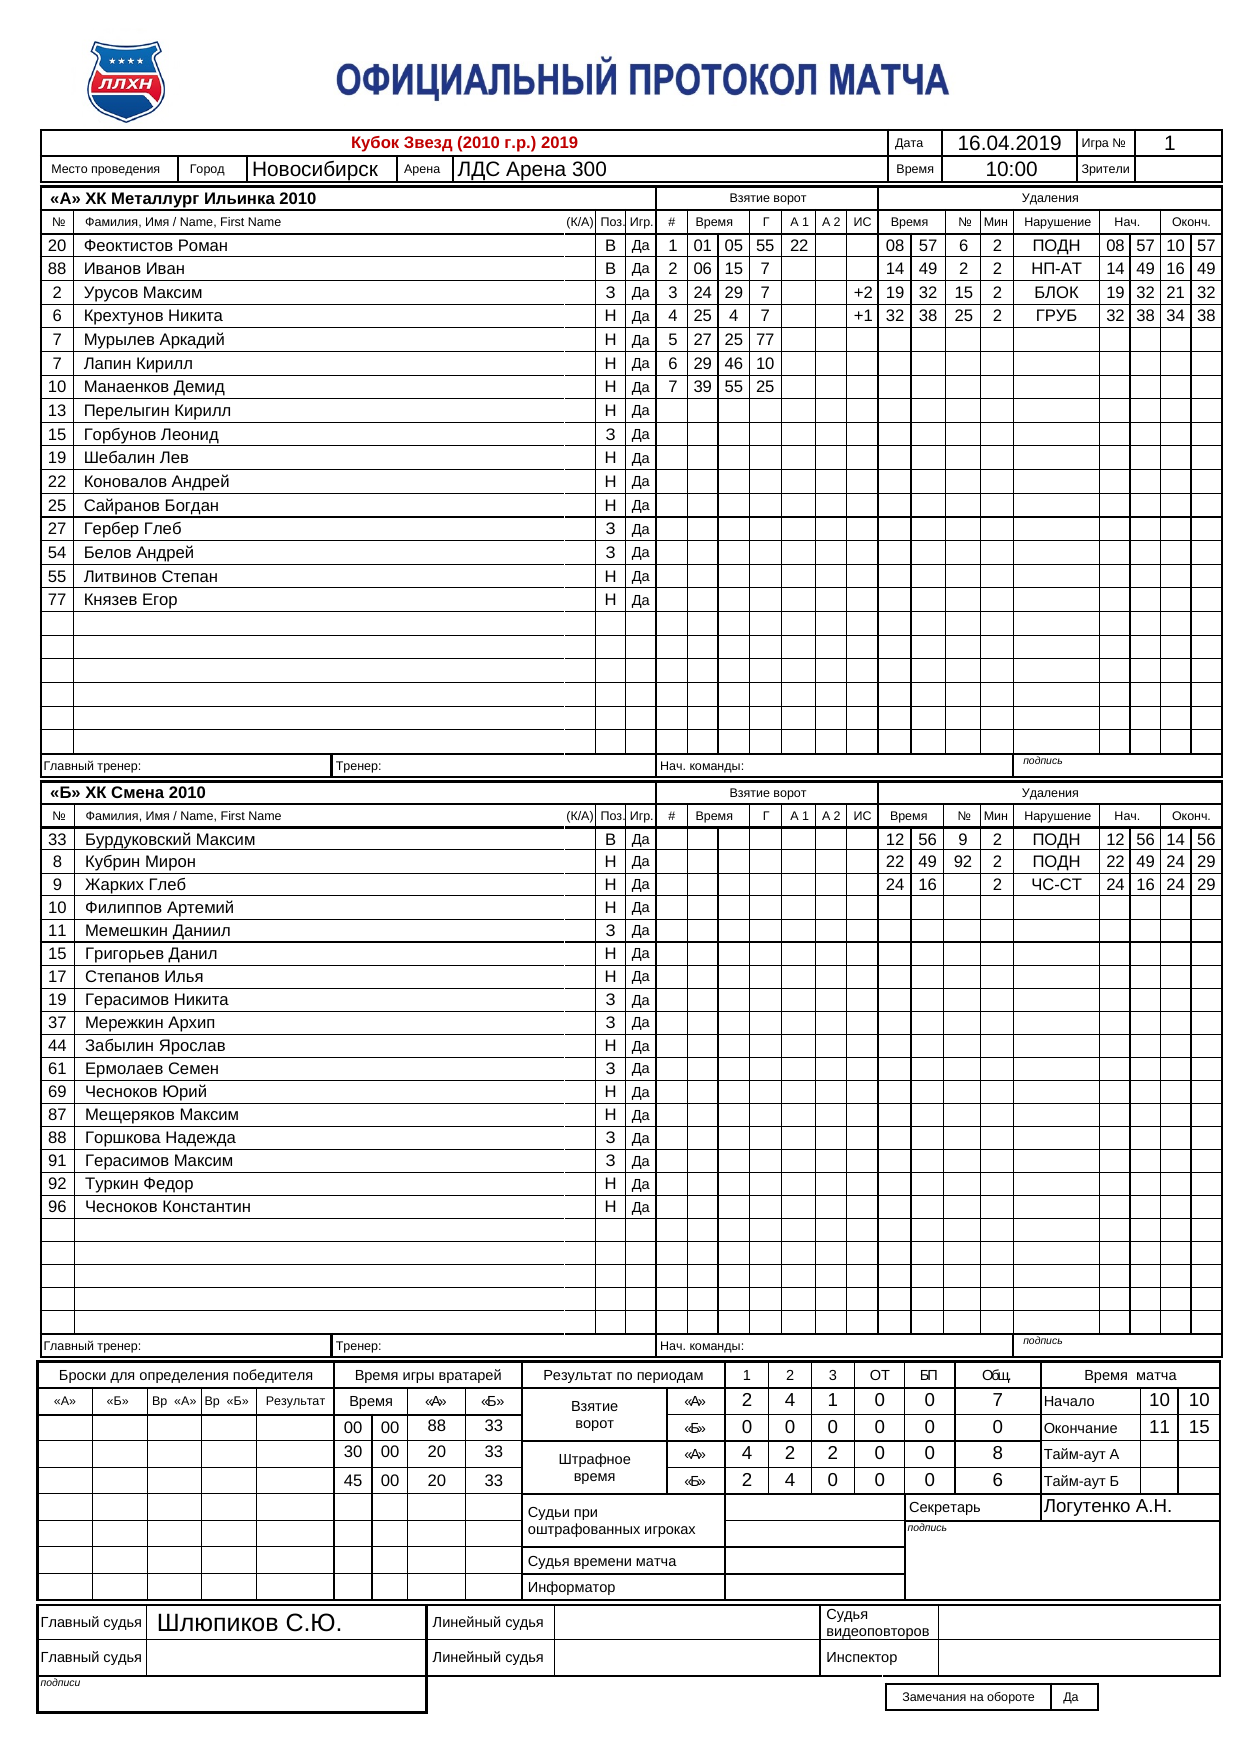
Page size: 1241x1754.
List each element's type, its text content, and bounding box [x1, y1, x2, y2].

table_cell [847, 1058, 877, 1079]
table_cell [816, 1219, 846, 1241]
table_cell [565, 235, 595, 256]
table_cell [1161, 966, 1190, 987]
table_cell [657, 1219, 687, 1241]
table_cell 15 [42, 423, 73, 445]
table_cell [1131, 565, 1160, 587]
table_cell 38 [1131, 305, 1160, 327]
table_cell Главный тренер: [42, 1335, 330, 1356]
table_cell [657, 1150, 687, 1172]
table_cell [816, 470, 846, 493]
table_cell [1131, 518, 1160, 540]
table_cell [565, 281, 595, 303]
table_cell [42, 636, 73, 658]
table_cell [147, 1640, 425, 1675]
table_cell [565, 1311, 595, 1333]
table_cell 25 [42, 494, 73, 516]
table_cell Судья времени матча [523, 1548, 724, 1573]
table_cell [596, 612, 625, 634]
table_cell [688, 399, 717, 422]
table_cell [1014, 541, 1099, 564]
table_cell [1192, 446, 1221, 469]
table_cell Да [626, 1058, 655, 1079]
table_cell [1192, 588, 1221, 611]
table_cell [1179, 1468, 1219, 1493]
table_cell [1014, 1127, 1099, 1149]
table_cell [1014, 920, 1099, 941]
table_cell [847, 352, 877, 374]
table_cell [750, 1173, 781, 1195]
table_cell [719, 1127, 749, 1149]
table_cell [688, 1081, 717, 1103]
table_cell [847, 920, 877, 941]
table_cell Чесноков Константин [75, 1196, 564, 1218]
table_cell [1161, 1104, 1190, 1126]
table_cell Н [596, 352, 625, 374]
table_cell [565, 446, 595, 469]
table_cell Вр «Б» [202, 1389, 256, 1413]
table_cell 20 [42, 235, 73, 256]
table_cell [946, 588, 980, 611]
table_cell [912, 399, 945, 422]
table_cell [782, 850, 815, 872]
table_cell [93, 1547, 147, 1573]
table_cell [944, 1058, 980, 1079]
table_cell [148, 1416, 201, 1440]
table_cell [565, 565, 595, 587]
table_cell 14 [1100, 257, 1129, 280]
table_cell [1192, 1311, 1221, 1333]
table_cell [565, 1173, 595, 1195]
table_cell [981, 989, 1013, 1011]
table_cell [1161, 683, 1190, 706]
table_cell [816, 989, 846, 1011]
table_cell [257, 1574, 333, 1599]
table_cell [782, 1127, 815, 1149]
table_cell 10 [42, 376, 73, 398]
table_cell [879, 1150, 910, 1172]
table_header Да [1052, 1685, 1097, 1709]
table_cell [257, 1521, 333, 1546]
table_cell 25 [750, 376, 781, 398]
table_cell [1131, 707, 1160, 729]
table_cell [1100, 399, 1129, 422]
table_cell А 2 [816, 805, 846, 826]
table_cell [750, 588, 781, 611]
table_cell [1131, 896, 1160, 918]
table_cell [39, 1441, 92, 1467]
table_cell [719, 1288, 749, 1310]
table_cell [565, 1127, 595, 1149]
table_cell Мурылев Аркадий [74, 328, 564, 351]
table_cell [879, 683, 910, 706]
table_cell В [596, 235, 625, 256]
table_cell [816, 1104, 846, 1126]
table_cell [1131, 1035, 1160, 1057]
table_cell [1161, 518, 1190, 540]
table_cell [626, 707, 655, 729]
table_cell [719, 494, 749, 516]
table_cell [1014, 588, 1099, 611]
table_cell [1014, 989, 1099, 1011]
table_cell 39 [688, 376, 717, 398]
table_cell [981, 376, 1013, 398]
table_cell [879, 920, 910, 941]
table_cell [750, 1081, 781, 1103]
table_cell [257, 1468, 333, 1493]
table_cell [719, 1173, 749, 1195]
table_cell Поз. [596, 805, 625, 826]
table_cell Н [596, 966, 625, 987]
table_cell [688, 1242, 717, 1264]
table_cell [1131, 1081, 1160, 1103]
table_cell [565, 1219, 595, 1241]
table_cell [719, 1242, 749, 1264]
table_cell [782, 636, 815, 658]
table_cell 7 [956, 1389, 1040, 1413]
table_cell [981, 541, 1013, 564]
table_cell [946, 518, 980, 540]
table_cell [1161, 896, 1190, 918]
table_cell 49 [1131, 257, 1160, 280]
table_cell [688, 1012, 717, 1033]
table_cell [750, 446, 781, 469]
table_cell [879, 896, 910, 918]
table_cell [1161, 423, 1190, 445]
table_cell [565, 257, 595, 280]
table_cell [1100, 683, 1129, 706]
table_cell [750, 966, 781, 987]
table_cell 2 [981, 829, 1013, 849]
table_cell [1100, 730, 1129, 753]
table_cell 2 [981, 257, 1013, 280]
table_cell А 1 [782, 211, 815, 233]
table_cell Время [889, 157, 941, 181]
table_cell Да [626, 518, 655, 540]
table_cell 1 [657, 235, 687, 256]
table_cell [466, 1521, 521, 1546]
table_cell [912, 588, 945, 611]
table_cell 33 [42, 829, 74, 849]
table_cell [816, 257, 846, 280]
table_header 1 [726, 1363, 768, 1387]
table_cell [657, 829, 687, 849]
table_cell [879, 446, 910, 469]
table_cell [719, 659, 749, 682]
table_cell [782, 494, 815, 516]
table_cell [1161, 541, 1190, 564]
table_cell [1161, 494, 1190, 516]
table_cell [1131, 1104, 1160, 1126]
table_cell 16 [1131, 874, 1160, 895]
table_cell [782, 541, 815, 564]
table_cell 24 [1161, 874, 1190, 895]
table_cell [42, 707, 73, 729]
table_cell [912, 1081, 943, 1103]
table_cell [981, 966, 1013, 987]
table_cell [1100, 1311, 1129, 1333]
table_cell № [42, 211, 73, 233]
table_cell [1014, 1242, 1099, 1264]
table_cell [42, 730, 73, 753]
table_cell 25 [688, 305, 717, 327]
table_cell 2 [981, 235, 1013, 256]
table_cell [688, 896, 717, 918]
table_cell [1192, 1265, 1221, 1287]
table_cell [626, 612, 655, 634]
table_header 16.04.2019 [943, 131, 1076, 155]
table_cell [816, 1265, 846, 1287]
table_cell [719, 829, 749, 849]
table_cell 32 [1192, 281, 1221, 303]
table_cell 00 [373, 1441, 407, 1467]
table_cell Главный тренер: [42, 755, 330, 776]
table_cell [565, 1081, 595, 1103]
table_cell Штрафное время [523, 1442, 666, 1493]
table_cell ГРУБ [1014, 305, 1099, 327]
table_cell Григорьев Данил [75, 943, 564, 964]
table_cell [688, 494, 717, 516]
table_cell [912, 612, 945, 634]
table_cell [816, 305, 846, 327]
table_cell [726, 1575, 904, 1599]
table_cell [596, 683, 625, 706]
table_cell [1100, 1196, 1129, 1218]
table_cell [847, 399, 877, 422]
table_cell [847, 1219, 877, 1241]
table_cell [944, 1012, 980, 1033]
table_cell [816, 494, 846, 516]
table_cell [719, 541, 749, 564]
table_cell [847, 1173, 877, 1195]
table_cell [657, 1012, 687, 1033]
table_cell [879, 707, 910, 729]
table_cell [750, 612, 781, 634]
table_cell [847, 328, 877, 351]
table_cell [1161, 1265, 1190, 1287]
table_cell [816, 281, 846, 303]
table_cell [1014, 636, 1099, 658]
table_cell [847, 1242, 877, 1264]
table_cell Да [626, 943, 655, 964]
table_cell Жарких Глеб [75, 874, 564, 895]
table_cell [1192, 328, 1221, 351]
table_cell [946, 376, 980, 398]
table_cell НП-АТ [1014, 257, 1099, 280]
table_cell [816, 707, 846, 729]
table_cell [1014, 1150, 1099, 1172]
table_cell [93, 1441, 147, 1467]
table_cell [719, 943, 749, 964]
table_cell [782, 829, 815, 849]
table_cell [1192, 966, 1221, 987]
table_cell Гербер Глеб [74, 518, 564, 540]
table_cell [981, 446, 1013, 469]
table_cell [719, 565, 749, 587]
table_cell [946, 352, 980, 374]
table_cell Да [626, 874, 655, 895]
table_cell [373, 1494, 407, 1520]
table_cell [626, 1265, 655, 1287]
table_cell [1014, 1265, 1099, 1287]
table_cell подпись [1014, 1335, 1221, 1356]
table_cell 44 [42, 1035, 74, 1057]
table_cell 10 [1161, 235, 1190, 256]
table_cell [782, 376, 815, 398]
table_cell [1131, 1288, 1160, 1310]
table_cell В [596, 257, 625, 280]
table_cell [912, 565, 945, 587]
table_cell [816, 1012, 846, 1033]
table_cell Да [626, 896, 655, 918]
table_cell Время [879, 805, 943, 826]
table_cell [883, 1677, 1220, 1681]
table_cell [782, 1196, 815, 1218]
table_cell [879, 352, 910, 374]
table_cell [782, 874, 815, 895]
table_cell [565, 1242, 595, 1264]
table_cell [1131, 1196, 1160, 1218]
table_cell [335, 1574, 371, 1599]
table_cell [912, 518, 945, 540]
table_cell [1161, 636, 1190, 658]
table_cell Судья видеоповторов [821, 1606, 938, 1639]
table_cell Феоктистов Роман [74, 235, 564, 256]
table_cell [1014, 612, 1099, 634]
table_cell [1161, 588, 1190, 611]
table_cell [1179, 1441, 1219, 1467]
table_cell [816, 636, 846, 658]
table_cell [782, 707, 815, 729]
table_cell 01 [688, 235, 717, 256]
table_cell Н [596, 850, 625, 872]
table_cell [1192, 1127, 1221, 1149]
table_cell [657, 966, 687, 987]
table_cell [719, 874, 749, 895]
table_cell [1100, 470, 1129, 493]
table_cell [1014, 707, 1099, 729]
table_cell [596, 1288, 625, 1310]
table_cell [912, 966, 943, 987]
table_cell [657, 1058, 687, 1079]
table_cell [1100, 1012, 1129, 1033]
table_cell [335, 1494, 371, 1520]
table_cell [555, 1640, 819, 1675]
table_cell [750, 1265, 781, 1287]
table_cell [879, 966, 910, 987]
table_cell Оконч. [1161, 805, 1221, 826]
table_cell [1161, 1288, 1190, 1310]
table_cell 00 [335, 1416, 371, 1440]
table_cell [1192, 423, 1221, 445]
table_cell [1131, 989, 1160, 1011]
table_cell 27 [688, 328, 717, 351]
table_cell [847, 829, 877, 849]
table_cell 56 [1192, 829, 1221, 849]
table_cell [981, 1150, 1013, 1172]
table_header Игра № [1078, 131, 1134, 155]
table_cell [847, 1081, 877, 1103]
table_cell [1131, 612, 1160, 634]
table_cell [946, 494, 980, 516]
table_cell [1014, 399, 1099, 422]
table_cell 0 [905, 1468, 954, 1493]
table_cell 0 [726, 1415, 768, 1440]
table_cell [1014, 494, 1099, 516]
table_cell Манаенков Демид [74, 376, 564, 398]
table_cell [847, 588, 877, 611]
table_cell 88 [42, 1127, 74, 1149]
table_cell [816, 565, 846, 587]
table_cell [688, 1311, 717, 1333]
table_cell [688, 1058, 717, 1079]
table_cell 6 [946, 235, 980, 256]
table_cell [946, 707, 980, 729]
table_cell [726, 1548, 904, 1573]
table_cell [565, 352, 595, 374]
table_cell [657, 896, 687, 918]
table_cell 17 [42, 966, 74, 987]
table_cell [981, 1196, 1013, 1218]
table_cell 3 [657, 281, 687, 303]
table_cell [688, 1219, 717, 1241]
table_cell 4 [657, 305, 687, 327]
table_cell Н [596, 328, 625, 351]
table_cell [912, 1058, 943, 1079]
table_cell 33 [466, 1468, 521, 1493]
table_cell Место проведения [42, 157, 177, 181]
table_cell [565, 376, 595, 398]
table_cell [879, 1288, 910, 1310]
table_cell [726, 1495, 904, 1520]
table_cell В [596, 829, 625, 849]
table_cell [946, 659, 980, 682]
table_cell [816, 1035, 846, 1057]
table_cell [719, 1081, 749, 1103]
table_cell [879, 989, 910, 1011]
table_cell [719, 1035, 749, 1057]
table_cell [39, 1574, 92, 1599]
table_cell Да [626, 588, 655, 611]
table_cell [1014, 1288, 1099, 1310]
table_cell [1192, 920, 1221, 941]
table_cell [428, 1677, 882, 1711]
table_cell [944, 966, 980, 987]
table_cell 0 [855, 1415, 904, 1440]
table_cell [565, 943, 595, 964]
table_cell [816, 1311, 846, 1333]
table_cell [847, 376, 877, 398]
table_cell З [596, 281, 625, 303]
table_cell 22 [42, 470, 73, 493]
table_cell 15 [719, 257, 749, 280]
table_cell [657, 1035, 687, 1057]
table_cell [847, 1311, 877, 1333]
table_cell [944, 1311, 980, 1333]
table_cell [1131, 1265, 1160, 1287]
table_cell [981, 1265, 1013, 1287]
table_cell [946, 470, 980, 493]
table_cell [688, 1104, 717, 1126]
table_cell [657, 659, 687, 682]
table_cell [750, 707, 781, 729]
table_cell 1 [812, 1389, 854, 1413]
table_cell Линейный судья [428, 1606, 554, 1639]
table_cell Мещеряков Максим [75, 1104, 564, 1126]
table_cell [879, 423, 910, 445]
table_cell 10 [750, 352, 781, 374]
table_cell [39, 1494, 92, 1520]
table_cell [1161, 920, 1190, 941]
table_cell 49 [912, 850, 943, 872]
table_cell [912, 707, 945, 729]
table_cell [1100, 518, 1129, 540]
table_cell [688, 1288, 717, 1310]
table_cell 96 [42, 1196, 74, 1218]
table_header Взятие ворот [657, 783, 877, 803]
table_cell [816, 518, 846, 540]
table_cell [1161, 707, 1190, 729]
table_cell [148, 1494, 201, 1520]
table_cell [719, 1012, 749, 1033]
table_cell [750, 1012, 781, 1033]
table_cell [1131, 399, 1160, 422]
table_cell [782, 1012, 815, 1033]
table_cell [981, 1035, 1013, 1057]
table_cell 19 [42, 446, 73, 469]
table_cell З [596, 1012, 625, 1033]
table_cell 11 [1141, 1415, 1177, 1440]
table_cell [879, 376, 910, 398]
table_cell Степанов Илья [75, 966, 564, 987]
table_cell Да [626, 470, 655, 493]
table_cell [688, 707, 717, 729]
table_cell [847, 683, 877, 706]
table_cell [1131, 588, 1160, 611]
table_cell [657, 707, 687, 729]
table_cell Игр. [626, 805, 655, 826]
table_cell [782, 446, 815, 469]
table_cell [847, 989, 877, 1011]
table_cell [565, 1058, 595, 1079]
table_cell [944, 1288, 980, 1310]
table_cell [688, 850, 717, 872]
table_cell [1131, 376, 1160, 398]
table_cell БЛОК [1014, 281, 1099, 303]
table_cell Да [626, 1104, 655, 1126]
table_cell 4 [769, 1468, 811, 1493]
table_cell [944, 1242, 980, 1264]
table_cell [750, 636, 781, 658]
table_cell 15 [1179, 1415, 1219, 1440]
table_cell [1014, 446, 1099, 469]
table_cell [1131, 494, 1160, 516]
table_cell 12 [1100, 829, 1129, 849]
table_cell Да [626, 423, 655, 445]
table_cell Да [626, 1081, 655, 1103]
table_cell [74, 707, 564, 729]
table_cell [1141, 1441, 1177, 1467]
table_cell [1131, 730, 1160, 753]
table_cell [688, 541, 717, 564]
table_cell [981, 1219, 1013, 1241]
table_cell [1100, 1058, 1129, 1079]
table_cell Н [596, 1081, 625, 1103]
table_cell [912, 423, 945, 445]
table_cell [847, 1035, 877, 1057]
table_cell [1192, 1196, 1221, 1218]
table_cell [912, 328, 945, 351]
table_cell [939, 1640, 1219, 1675]
table_cell 19 [42, 989, 74, 1011]
table_cell [1100, 423, 1129, 445]
table_cell [688, 1127, 717, 1149]
table_cell [1192, 1035, 1221, 1057]
table_cell [847, 1196, 877, 1218]
table_cell [1161, 1242, 1190, 1264]
table_cell [847, 874, 877, 895]
table_cell З [596, 1058, 625, 1079]
table_cell З [596, 423, 625, 445]
table_cell [626, 1311, 655, 1333]
table_cell 5 [657, 328, 687, 351]
table_cell [1131, 659, 1160, 682]
table_cell [1100, 494, 1129, 516]
table_cell [148, 1468, 201, 1493]
table_cell [946, 730, 980, 753]
table_cell Нач. команды: [657, 755, 1012, 776]
table_cell [1014, 1311, 1099, 1333]
table_cell Г [750, 211, 781, 233]
table_cell Туркин Федор [75, 1173, 564, 1195]
table_cell 7 [42, 328, 73, 351]
table_cell [148, 1547, 201, 1573]
table_cell Н [596, 1104, 625, 1126]
table_cell [816, 1173, 846, 1195]
table_cell [688, 989, 717, 1011]
table_cell [688, 659, 717, 682]
table_cell 25 [719, 328, 749, 351]
table_cell Тренер: [333, 755, 655, 776]
table_cell [1100, 989, 1129, 1011]
table_cell [847, 1150, 877, 1172]
table_cell [944, 943, 980, 964]
table_cell [75, 1265, 564, 1287]
table_cell Да [626, 989, 655, 1011]
table_cell Н [596, 874, 625, 895]
table_cell [981, 1081, 1013, 1103]
table_cell # [657, 211, 687, 233]
table_cell [688, 1265, 717, 1287]
table_cell Город [179, 157, 246, 181]
table_cell З [596, 989, 625, 1011]
table_cell [74, 612, 564, 634]
table_cell Фамилия, Имя / Name, First Name [74, 211, 565, 233]
table_cell «Б» [93, 1389, 147, 1413]
table_cell [42, 1311, 74, 1333]
table_cell 08 [879, 235, 910, 256]
table_cell 88 [42, 257, 73, 280]
table_cell [782, 281, 815, 303]
table_cell [879, 1219, 910, 1241]
table_cell Да [626, 235, 655, 256]
table_cell 77 [750, 328, 781, 351]
table_cell [688, 446, 717, 469]
table_cell [879, 636, 910, 658]
table_cell [1100, 1035, 1129, 1057]
table_cell [596, 1265, 625, 1287]
table_cell Да [626, 446, 655, 469]
table_cell [879, 494, 910, 516]
table_cell [719, 518, 749, 540]
table_cell [1192, 659, 1221, 682]
table_cell [816, 1242, 846, 1264]
table_cell Время [879, 211, 945, 233]
table_cell 19 [1100, 281, 1129, 303]
table_cell [1100, 659, 1129, 682]
table_cell [565, 1035, 595, 1057]
table_cell 22 [1100, 850, 1129, 872]
table_cell [657, 850, 687, 872]
table_cell [202, 1441, 256, 1467]
table_cell [750, 1150, 781, 1172]
table_header Удаления [879, 188, 1221, 209]
table_cell 24 [688, 281, 717, 303]
table_cell [719, 730, 749, 753]
table_cell [847, 494, 877, 516]
table_cell [42, 1219, 74, 1241]
table_cell 37 [42, 1012, 74, 1033]
table_cell [816, 730, 846, 753]
table_cell «А» [408, 1389, 465, 1413]
table_cell [657, 1104, 687, 1126]
table_cell 22 [782, 235, 815, 256]
table_cell ПОДН [1014, 829, 1099, 849]
table_cell [782, 1219, 815, 1241]
table_cell [847, 518, 877, 540]
table_cell [719, 896, 749, 918]
table_cell [1192, 1012, 1221, 1033]
table_cell «А» [668, 1442, 724, 1467]
table_cell 29 [688, 352, 717, 374]
table_cell [1192, 1058, 1221, 1079]
table_cell [1131, 966, 1160, 987]
table_cell [1131, 1150, 1160, 1172]
table_cell 2 [981, 850, 1013, 872]
table_cell [1192, 1081, 1221, 1103]
table_cell № [946, 211, 980, 233]
table_cell [335, 1521, 371, 1546]
table_cell [847, 1127, 877, 1149]
table_header БП [905, 1363, 954, 1387]
table_cell [719, 636, 749, 658]
table_cell [75, 1219, 564, 1241]
table_cell Урусов Максим [74, 281, 564, 303]
table_cell [847, 541, 877, 564]
table_cell Н [596, 896, 625, 918]
table_cell [981, 470, 1013, 493]
table_cell 20 [408, 1468, 465, 1493]
table_cell [565, 707, 595, 729]
table_cell [816, 376, 846, 398]
table_cell Герасимов Максим [75, 1150, 564, 1172]
table_cell Н [596, 588, 625, 611]
table_cell 2 [657, 257, 687, 280]
table_cell [879, 518, 910, 540]
table_cell [782, 920, 815, 941]
table_cell [1131, 683, 1160, 706]
table_cell [879, 328, 910, 351]
table_cell [657, 989, 687, 1011]
table_cell [782, 1150, 815, 1172]
table_cell 55 [719, 376, 749, 398]
table_cell [879, 659, 910, 682]
table_cell Арена [398, 157, 452, 181]
table_cell 77 [42, 588, 73, 611]
table_cell [816, 328, 846, 351]
table_cell [782, 966, 815, 987]
table_cell [782, 1058, 815, 1079]
table_cell [719, 470, 749, 493]
table_cell [750, 1196, 781, 1218]
table_cell [1192, 1150, 1221, 1172]
table_cell [1131, 423, 1160, 445]
table_cell Время [688, 805, 749, 826]
table_cell 34 [1161, 305, 1190, 327]
table_cell [750, 850, 781, 872]
table_cell З [596, 518, 625, 540]
table_cell 0 [855, 1389, 904, 1413]
table_cell [565, 612, 595, 634]
table_cell 15 [946, 281, 980, 303]
table_cell [1014, 1104, 1099, 1126]
table_cell подписи [39, 1677, 425, 1711]
table_header Удаления [879, 783, 1221, 803]
table_cell [565, 683, 595, 706]
table_cell [750, 1058, 781, 1079]
table_cell 57 [1192, 235, 1221, 256]
table_cell Да [626, 1173, 655, 1195]
table_cell [944, 1035, 980, 1057]
table_cell 2 [981, 305, 1013, 327]
table_cell [912, 920, 943, 941]
table_cell Да [626, 920, 655, 941]
table_cell 8 [42, 850, 74, 872]
table_cell [879, 1265, 910, 1287]
table_cell [1131, 446, 1160, 469]
table_cell [879, 399, 910, 422]
table_cell 2 [769, 1442, 811, 1467]
table_cell [750, 541, 781, 564]
table_cell [879, 1058, 910, 1079]
table_cell [981, 352, 1013, 374]
table_cell [657, 494, 687, 516]
table_cell 46 [719, 352, 749, 374]
table_cell 14 [879, 257, 910, 280]
table_cell [657, 565, 687, 587]
table_cell [1161, 376, 1190, 398]
table_cell [816, 1058, 846, 1079]
table_cell [1100, 588, 1129, 611]
table_cell 87 [42, 1104, 74, 1126]
table_cell [1100, 1265, 1129, 1287]
table_cell 7 [750, 257, 781, 280]
table_cell [750, 1104, 781, 1126]
table_cell [912, 1242, 943, 1264]
table_cell Г [750, 805, 781, 826]
table_cell [981, 1012, 1013, 1033]
table_cell Нач. [1100, 211, 1160, 233]
table_cell Н [596, 399, 625, 422]
table_cell З [596, 920, 625, 941]
table_cell [981, 1058, 1013, 1079]
table_cell [912, 1104, 943, 1126]
table_cell [688, 966, 717, 987]
table_cell [847, 636, 877, 658]
table_cell [879, 1104, 910, 1126]
table_cell 2 [946, 257, 980, 280]
table_header Время игры вратарей [335, 1363, 521, 1387]
table_cell [946, 446, 980, 469]
table_cell [74, 636, 564, 658]
table_cell [816, 1081, 846, 1103]
table_cell [981, 920, 1013, 941]
table_cell [1014, 659, 1099, 682]
table_cell [93, 1494, 147, 1520]
table_cell [750, 1219, 781, 1241]
table_cell [1192, 518, 1221, 540]
table_cell [1100, 1127, 1129, 1149]
table_cell [1131, 920, 1160, 941]
table_cell [1131, 1311, 1160, 1333]
table_cell [1014, 376, 1099, 398]
table_cell [1161, 1127, 1190, 1149]
table_cell [1161, 446, 1190, 469]
table_cell Нач. команды: [657, 1335, 1012, 1356]
table_cell Секретарь [906, 1495, 1040, 1520]
table_cell [74, 730, 564, 753]
table_cell [1014, 1219, 1099, 1241]
table_cell 69 [42, 1081, 74, 1103]
table_cell [847, 612, 877, 634]
table_cell ЛДС Арена 300 [454, 157, 887, 181]
table_cell [657, 636, 687, 658]
table_cell [1161, 352, 1190, 374]
table_cell 56 [912, 829, 943, 849]
table_cell Да [626, 328, 655, 351]
table_cell 10 [1179, 1389, 1219, 1413]
table_cell 27 [42, 518, 73, 540]
table_cell [42, 1242, 74, 1264]
table_cell Да [626, 494, 655, 516]
table_cell [596, 1219, 625, 1241]
table_cell подпись [1014, 755, 1221, 776]
table_cell [42, 1288, 74, 1310]
table_cell Главный судья [39, 1606, 146, 1639]
table_cell [719, 850, 749, 872]
table_cell [816, 588, 846, 611]
table_cell 55 [42, 565, 73, 587]
table_cell [879, 1311, 910, 1333]
table_cell [912, 943, 943, 964]
table_cell [944, 920, 980, 941]
table_cell [981, 328, 1013, 351]
table_cell № [42, 805, 74, 826]
table_cell [688, 612, 717, 634]
table_cell [1131, 636, 1160, 658]
table_cell «А» [39, 1389, 92, 1413]
table_cell [816, 659, 846, 682]
table_cell [1100, 1081, 1129, 1103]
table_cell 4 [769, 1389, 811, 1413]
table_cell [782, 1265, 815, 1287]
table_cell [816, 352, 846, 374]
table_cell [912, 636, 945, 658]
table_cell [373, 1521, 407, 1546]
table_cell [879, 1081, 910, 1103]
table_cell Шебалин Лев [74, 446, 564, 469]
table_cell [750, 730, 781, 753]
table_cell 49 [1131, 850, 1160, 872]
table_cell 4 [726, 1442, 768, 1467]
table_cell [981, 896, 1013, 918]
table_cell [1161, 1058, 1190, 1079]
table_cell [816, 423, 846, 445]
table_cell Н [596, 943, 625, 964]
table_cell 0 [956, 1415, 1040, 1440]
table_cell 32 [1100, 305, 1129, 327]
table_cell [565, 896, 595, 918]
table_cell [981, 588, 1013, 611]
table_cell [1192, 494, 1221, 516]
table_cell [946, 423, 980, 445]
table_cell Бурдуковский Максим [75, 829, 564, 849]
table_cell 2 [981, 281, 1013, 303]
table_cell [1100, 1242, 1129, 1264]
table_header Дата [889, 131, 941, 155]
table_cell Крехтунов Никита [74, 305, 564, 327]
table_cell Игр. [626, 211, 655, 233]
table_cell Н [596, 1196, 625, 1218]
table_cell # [657, 805, 687, 826]
table_cell [565, 989, 595, 1011]
table_cell [1161, 659, 1190, 682]
table_cell [1192, 707, 1221, 729]
table_cell [657, 541, 687, 564]
table_cell [912, 541, 945, 564]
table_header 3 [812, 1363, 854, 1387]
table_cell [688, 636, 717, 658]
table_cell [148, 1574, 201, 1599]
table_cell [257, 1441, 333, 1467]
table_cell [688, 683, 717, 706]
table_cell 30 [335, 1441, 371, 1467]
table_cell [944, 1173, 980, 1195]
table_cell Главный судья [39, 1640, 146, 1675]
table_cell [1100, 966, 1129, 987]
table_cell [1161, 989, 1190, 1011]
table_cell [879, 1196, 910, 1218]
table_cell [750, 829, 781, 849]
table_cell 7 [657, 376, 687, 398]
table_cell Мин [981, 211, 1013, 233]
table_cell [1192, 352, 1221, 374]
table_cell [879, 1127, 910, 1149]
table_cell [719, 1058, 749, 1079]
table_cell [202, 1468, 256, 1493]
table_cell Коновалов Андрей [74, 470, 564, 493]
table_header Броски для определения победителя [39, 1363, 333, 1387]
table_cell [816, 829, 846, 849]
table_cell Герасимов Никита [75, 989, 564, 1011]
table_cell [719, 446, 749, 469]
table_header 2 [769, 1363, 811, 1387]
table_cell [1161, 1081, 1190, 1103]
table_cell [1161, 565, 1190, 587]
table_cell [148, 1441, 201, 1467]
table_cell [912, 1127, 943, 1149]
table_cell [555, 1606, 819, 1639]
table_cell [981, 518, 1013, 540]
table_cell [1100, 376, 1129, 398]
table_cell 10 [1141, 1389, 1177, 1413]
table_cell [946, 636, 980, 658]
table_cell Начало [1042, 1389, 1140, 1413]
table_cell [596, 636, 625, 658]
table_cell Логутенко А.Н. [1042, 1495, 1219, 1520]
table_cell [1014, 1058, 1099, 1079]
table_cell [719, 1196, 749, 1218]
table_cell ЧС-СТ [1014, 874, 1099, 895]
table_cell Н [596, 1035, 625, 1057]
table_cell 2 [42, 281, 73, 303]
table_cell Судьи при оштрафованных игроках [523, 1495, 724, 1546]
table_cell 9 [944, 829, 980, 849]
table_cell Оконч. [1161, 211, 1221, 233]
table_cell [912, 659, 945, 682]
table_cell Н [596, 376, 625, 398]
table_cell Сайранов Богдан [74, 494, 564, 516]
table_cell [1131, 1058, 1160, 1079]
table_cell [626, 1288, 655, 1310]
table_cell [1161, 1311, 1190, 1333]
table_cell [847, 565, 877, 587]
table_cell [202, 1521, 256, 1546]
table_cell [912, 1265, 943, 1287]
table_cell [565, 1012, 595, 1033]
table_cell [946, 565, 980, 587]
table_cell [596, 1311, 625, 1333]
table_cell Линейный судья [428, 1640, 554, 1675]
table_cell 24 [1161, 850, 1190, 872]
table_cell [657, 470, 687, 493]
table_cell [657, 1242, 687, 1264]
table_cell 56 [1131, 829, 1160, 849]
picture [5, 28, 1179, 129]
table_cell [944, 874, 980, 895]
table_cell [657, 423, 687, 445]
table_cell [981, 683, 1013, 706]
table_cell [1161, 1173, 1190, 1195]
table_cell [408, 1521, 465, 1546]
table_cell [912, 1196, 943, 1218]
table_cell Результат [257, 1389, 333, 1413]
table_cell [1014, 1081, 1099, 1103]
table_cell [816, 920, 846, 941]
table_cell [1014, 1012, 1099, 1033]
table_cell Лапин Кирилл [74, 352, 564, 374]
table_cell [782, 328, 815, 351]
table_cell [782, 659, 815, 682]
table_cell 0 [855, 1468, 904, 1493]
table_header Кубок Звезд (2010 г.р.) 2019 [42, 131, 887, 155]
table_cell [202, 1574, 256, 1599]
table_cell [816, 446, 846, 469]
table_cell Взятие ворот [523, 1389, 666, 1440]
table_cell [782, 518, 815, 540]
table_cell Инспектор [821, 1640, 938, 1675]
table_cell [719, 1265, 749, 1287]
table_cell [981, 1311, 1013, 1333]
table_cell [657, 683, 687, 706]
table_cell [1192, 1104, 1221, 1126]
table_cell Да [626, 1012, 655, 1033]
table_header «Б» ХК Смена 2010 [42, 783, 655, 803]
table_cell [816, 235, 846, 256]
table_cell [373, 1547, 407, 1573]
table_cell [944, 1150, 980, 1172]
table_cell [981, 1242, 1013, 1264]
table_cell 57 [1131, 235, 1160, 256]
table_cell [596, 1242, 625, 1264]
table_cell [847, 966, 877, 987]
table_cell [750, 565, 781, 587]
table_cell [688, 1035, 717, 1057]
table_cell [335, 1547, 371, 1573]
table_cell [42, 659, 73, 682]
table_cell [750, 1288, 781, 1310]
table_cell Новосибирск [248, 157, 396, 181]
table_cell Зрители [1078, 157, 1134, 181]
table_cell 24 [879, 874, 910, 895]
table_cell [75, 1288, 564, 1310]
table_cell [816, 874, 846, 895]
table_cell [1014, 328, 1099, 351]
table_cell [879, 1242, 910, 1264]
table_cell [1131, 1242, 1160, 1264]
table_cell [719, 707, 749, 729]
table_cell Окончание [1042, 1415, 1140, 1440]
table_cell [912, 1035, 943, 1057]
table_header Общ. [956, 1363, 1040, 1387]
table_cell [782, 305, 815, 327]
table_cell [816, 1127, 846, 1149]
table_cell [657, 730, 687, 753]
table_cell 57 [912, 235, 945, 256]
table_cell [816, 850, 846, 872]
table_cell Чесноков Юрий [75, 1081, 564, 1103]
table_cell «А» [668, 1389, 724, 1413]
table_cell 20 [408, 1441, 465, 1467]
table_cell [944, 1219, 980, 1241]
table_cell [1161, 612, 1190, 634]
table_cell [565, 328, 595, 351]
table_cell [257, 1494, 333, 1520]
table_cell [1014, 1035, 1099, 1057]
table_cell Тайм-аут Б [1042, 1468, 1140, 1493]
table_cell 45 [335, 1468, 371, 1493]
table_cell [912, 376, 945, 398]
table_cell [847, 730, 877, 753]
table_cell [75, 1242, 564, 1264]
table_cell [39, 1547, 92, 1573]
table_cell Шлюпиков С.Ю. [147, 1606, 425, 1639]
table_cell [847, 1265, 877, 1287]
table_cell 29 [1192, 874, 1221, 895]
table_cell [688, 920, 717, 941]
table_cell [1161, 399, 1190, 422]
table_cell [657, 1311, 687, 1333]
table_cell [1192, 541, 1221, 564]
table_cell [912, 730, 945, 753]
table_cell 49 [1192, 257, 1221, 280]
table_cell 11 [42, 920, 74, 941]
table_cell [93, 1468, 147, 1493]
table_cell 8 [956, 1442, 1040, 1467]
table_cell [981, 423, 1013, 445]
table_cell [1131, 328, 1160, 351]
table_cell 55 [750, 235, 781, 256]
table_cell Да [626, 399, 655, 422]
table_cell [782, 352, 815, 374]
table_cell [1161, 470, 1190, 493]
table_cell [946, 612, 980, 634]
table_cell [981, 1173, 1013, 1195]
table_cell [750, 989, 781, 1011]
table_cell 38 [1192, 305, 1221, 327]
table_header ОТ [855, 1363, 904, 1387]
table_cell [657, 1288, 687, 1310]
table_cell [1141, 1468, 1177, 1493]
table_cell [782, 943, 815, 964]
table_cell [816, 612, 846, 634]
table_cell [912, 989, 943, 1011]
table_cell [1131, 1219, 1160, 1241]
table_cell [912, 1173, 943, 1195]
table_cell [1100, 541, 1129, 564]
table_cell [1014, 423, 1099, 445]
table_cell Да [626, 966, 655, 987]
table_cell [657, 920, 687, 941]
table_cell [565, 470, 595, 493]
table_cell 13 [42, 399, 73, 422]
table_cell [782, 1288, 815, 1310]
table_cell [657, 588, 687, 611]
table_cell [93, 1574, 147, 1599]
table_cell [1192, 989, 1221, 1011]
table_cell [75, 1311, 564, 1333]
table_cell «Б » [466, 1389, 521, 1413]
table_cell А 2 [816, 211, 846, 233]
table_cell [816, 1196, 846, 1218]
table_cell 0 [812, 1468, 854, 1493]
table_cell [688, 874, 717, 895]
table_cell [912, 1288, 943, 1310]
table_cell 49 [912, 257, 945, 280]
table_cell 32 [912, 281, 945, 303]
table_cell [847, 446, 877, 469]
table_cell 14 [1161, 829, 1190, 849]
table_cell Кубрин Мирон [75, 850, 564, 872]
table_cell Тренер: [333, 1335, 655, 1356]
table_cell [981, 399, 1013, 422]
table_cell [847, 1104, 877, 1126]
table_cell [750, 920, 781, 941]
table_cell 00 [373, 1416, 407, 1440]
table_cell [981, 707, 1013, 729]
table_cell 92 [944, 850, 980, 872]
table_cell [74, 659, 564, 682]
table_cell Да [626, 850, 655, 872]
table_cell [1100, 943, 1129, 964]
table_cell [688, 565, 717, 587]
table_cell [1014, 1173, 1099, 1195]
table_cell [912, 1012, 943, 1033]
table_cell [944, 989, 980, 1011]
table_cell [1014, 966, 1099, 987]
table_cell Н [596, 446, 625, 469]
table_cell [408, 1574, 465, 1599]
table_cell Информатор [523, 1575, 724, 1599]
table_cell [565, 399, 595, 422]
table_cell [1100, 1173, 1129, 1195]
table_cell ИС [847, 211, 877, 233]
table_cell [750, 943, 781, 964]
table_cell 10 [42, 896, 74, 918]
table_cell [847, 1012, 877, 1033]
table_cell [912, 470, 945, 493]
table_cell [782, 612, 815, 634]
table_cell Да [626, 1196, 655, 1218]
table_cell [1100, 328, 1129, 351]
table_cell [1131, 943, 1160, 964]
table_cell [626, 1242, 655, 1264]
table_cell Да [626, 257, 655, 280]
table_header Замечания на обороте [887, 1685, 1050, 1709]
table_cell 0 [812, 1415, 854, 1440]
table_cell [1192, 376, 1221, 398]
table_cell [719, 1219, 749, 1241]
table_cell [750, 1035, 781, 1057]
table_cell [981, 494, 1013, 516]
table_cell [847, 423, 877, 445]
table_cell [688, 470, 717, 493]
table_cell [1192, 943, 1221, 964]
table_cell 0 [905, 1389, 954, 1413]
table_cell [719, 683, 749, 706]
table_cell 05 [719, 235, 749, 256]
table_cell [750, 874, 781, 895]
table_cell [596, 659, 625, 682]
table_cell [657, 1196, 687, 1218]
table_cell [816, 683, 846, 706]
table_cell [719, 423, 749, 445]
table_cell [565, 850, 595, 872]
table_cell 32 [879, 305, 910, 327]
table_cell Белов Андрей [74, 541, 564, 564]
table_cell 88 [408, 1416, 465, 1440]
table_cell [946, 399, 980, 422]
table_cell Время [688, 211, 749, 233]
table_cell Н [596, 494, 625, 516]
table_cell [981, 565, 1013, 587]
table_cell [782, 1035, 815, 1057]
table_cell [1192, 1173, 1221, 1195]
table_cell А 1 [782, 805, 815, 826]
table_cell Время [335, 1389, 407, 1413]
table_header 1 [1136, 131, 1221, 155]
table_cell ИС [847, 805, 877, 826]
table_cell [946, 683, 980, 706]
table_cell [782, 896, 815, 918]
table_cell [1100, 636, 1129, 658]
table_cell [1131, 541, 1160, 564]
table_cell [1100, 1219, 1129, 1241]
table_cell [782, 1104, 815, 1126]
table_cell [719, 1104, 749, 1126]
table_cell [782, 423, 815, 445]
table_cell № [944, 805, 980, 826]
table_cell 19 [879, 281, 910, 303]
table_cell [750, 423, 781, 445]
table_cell [688, 730, 717, 753]
table_cell [782, 565, 815, 587]
table_cell [879, 470, 910, 493]
table_cell [1161, 328, 1190, 351]
table_cell [1161, 1035, 1190, 1057]
table_cell 00 [373, 1468, 407, 1493]
table_cell 0 [769, 1415, 811, 1440]
table_cell [1131, 1012, 1160, 1033]
table_cell [93, 1521, 147, 1546]
table_cell 2 [812, 1442, 854, 1467]
table_cell 29 [719, 281, 749, 303]
table_cell [847, 659, 877, 682]
table_cell Да [626, 565, 655, 587]
table_cell [750, 896, 781, 918]
table_cell [1100, 1104, 1129, 1126]
table_cell Ермолаев Семен [75, 1058, 564, 1079]
table_cell [1192, 730, 1221, 753]
table_cell 6 [42, 305, 73, 327]
table_cell Горшкова Надежда [75, 1127, 564, 1149]
table_cell [657, 1127, 687, 1149]
table_cell [688, 588, 717, 611]
table_cell Нарушение [1014, 805, 1099, 826]
table_cell [1100, 707, 1129, 729]
table_cell 91 [42, 1150, 74, 1172]
table_header Время матча [1042, 1363, 1219, 1387]
table_cell 0 [855, 1442, 904, 1467]
table_cell (К/А) [565, 805, 595, 826]
table_cell +2 [847, 281, 877, 303]
table_cell Фамилия, Имя / Name, First Name [75, 805, 565, 826]
table_cell [1131, 1127, 1160, 1149]
table_cell Князев Егор [74, 588, 564, 611]
table_cell Горбунов Леонид [74, 423, 564, 445]
table_cell [879, 1173, 910, 1195]
table_cell [879, 1035, 910, 1057]
table_cell Мережкин Архип [75, 1012, 564, 1033]
table_cell 2 [981, 874, 1013, 895]
table_cell Н [596, 1173, 625, 1195]
table_cell Мин [981, 805, 1013, 826]
table_cell [816, 966, 846, 987]
table_cell [847, 235, 877, 256]
table_cell [466, 1547, 521, 1573]
table_cell [1014, 896, 1099, 918]
table_cell [719, 588, 749, 611]
table_cell З [596, 1150, 625, 1172]
table_cell [1014, 943, 1099, 964]
table_cell [1192, 896, 1221, 918]
table_cell Нач. [1100, 805, 1160, 826]
table_cell +1 [847, 305, 877, 327]
table_cell [816, 1150, 846, 1172]
table_cell [688, 1196, 717, 1218]
table_cell 29 [1192, 850, 1221, 872]
table_cell [782, 1173, 815, 1195]
table_cell [782, 1311, 815, 1333]
table_cell 6 [657, 352, 687, 374]
table_cell [42, 683, 73, 706]
table_cell [782, 683, 815, 706]
table_cell [1100, 1150, 1129, 1172]
table_cell «Б» [668, 1415, 724, 1440]
table_cell Н [596, 470, 625, 493]
table_cell [688, 423, 717, 445]
table_cell [719, 966, 749, 987]
table_cell [847, 896, 877, 918]
table_cell [626, 1219, 655, 1241]
table_cell [782, 470, 815, 493]
table_cell Да [626, 352, 655, 374]
table_cell [565, 588, 595, 611]
table_cell [626, 730, 655, 753]
table_cell Вр «А» [148, 1389, 201, 1413]
table_cell [257, 1547, 333, 1573]
table_cell [688, 518, 717, 540]
table_cell [565, 1104, 595, 1126]
table_cell 7 [750, 281, 781, 303]
table_cell [946, 541, 980, 564]
table_cell Поз. [596, 211, 625, 233]
table_cell Филиппов Артемий [75, 896, 564, 918]
table_cell [981, 730, 1013, 753]
table_cell [688, 829, 717, 849]
table_cell [816, 399, 846, 422]
table_cell Да [626, 305, 655, 327]
table_cell [565, 730, 595, 753]
table_cell Мемешкин Даниил [75, 920, 564, 941]
table_cell [1192, 683, 1221, 706]
table_cell Да [626, 1150, 655, 1172]
table_cell [1014, 683, 1099, 706]
table_cell [912, 1219, 943, 1241]
table_cell [657, 612, 687, 634]
table_cell [1100, 1288, 1129, 1310]
table_cell [565, 1265, 595, 1287]
table_cell [373, 1574, 407, 1599]
table_cell [750, 518, 781, 540]
table_cell [782, 588, 815, 611]
table_cell [944, 1104, 980, 1126]
table_cell [565, 541, 595, 564]
table_cell Литвинов Степан [74, 565, 564, 587]
table_cell [466, 1574, 521, 1599]
table_cell [565, 1196, 595, 1218]
table_cell «Б» [668, 1468, 724, 1493]
table_cell [565, 494, 595, 516]
table_cell [408, 1494, 465, 1520]
table_cell [750, 683, 781, 706]
table_cell [626, 683, 655, 706]
table_cell З [596, 1127, 625, 1149]
table_cell [726, 1521, 904, 1546]
table_cell [626, 659, 655, 682]
table_cell [202, 1416, 256, 1440]
table_cell Да [626, 541, 655, 564]
table_cell [879, 1012, 910, 1033]
table_cell [750, 1242, 781, 1264]
table_cell [93, 1416, 147, 1440]
table_cell [1014, 518, 1099, 540]
table_cell [74, 683, 564, 706]
table_cell 16 [1161, 257, 1190, 280]
table_cell [847, 257, 877, 280]
table_cell 7 [42, 352, 73, 374]
table_cell [565, 305, 595, 327]
table_cell [719, 920, 749, 941]
table_cell Иванов Иван [74, 257, 564, 280]
table_cell [750, 659, 781, 682]
table_cell [981, 659, 1013, 682]
table_cell [981, 612, 1013, 634]
table_cell [626, 636, 655, 658]
table_cell [1100, 612, 1129, 634]
table_cell Н [596, 565, 625, 587]
table_cell [912, 1311, 943, 1333]
table_cell [912, 683, 945, 706]
table_cell 4 [719, 305, 749, 327]
table_cell [782, 257, 815, 280]
table_cell [565, 1288, 595, 1310]
table_cell [688, 1173, 717, 1195]
table_cell [944, 1196, 980, 1218]
table_cell 16 [912, 874, 943, 895]
table_cell [879, 588, 910, 611]
table_cell [1192, 1288, 1221, 1310]
table_cell 12 [879, 829, 910, 849]
table_cell [879, 541, 910, 564]
table_cell [657, 874, 687, 895]
table_cell 10:00 [943, 157, 1076, 181]
table_cell [565, 874, 595, 895]
table_cell подпись [906, 1522, 1219, 1599]
table_cell Н [596, 305, 625, 327]
table_cell [879, 565, 910, 587]
table_cell 25 [946, 305, 980, 327]
table_cell [847, 1288, 877, 1310]
table_cell [1131, 352, 1160, 374]
table_cell [657, 1265, 687, 1287]
table_cell [944, 1127, 980, 1149]
table_cell [847, 707, 877, 729]
table_cell 2 [726, 1389, 768, 1413]
table_cell [939, 1606, 1219, 1639]
table_cell 7 [750, 305, 781, 327]
table_cell [657, 1081, 687, 1103]
table_cell Перелыгин Кирилл [74, 399, 564, 422]
table_cell ПОДН [1014, 235, 1099, 256]
table_cell [1161, 1012, 1190, 1033]
table_cell [148, 1521, 201, 1546]
table_cell [1192, 399, 1221, 422]
table_cell [750, 1311, 781, 1333]
table_cell З [596, 541, 625, 564]
table_cell [847, 850, 877, 872]
table_cell [688, 943, 717, 964]
table_cell [657, 399, 687, 422]
table_cell 38 [912, 305, 945, 327]
table_cell 9 [42, 874, 74, 895]
table_cell [981, 943, 1013, 964]
table_cell [688, 1150, 717, 1172]
table_cell 33 [466, 1441, 521, 1467]
table_cell [912, 1150, 943, 1172]
table_cell [202, 1547, 256, 1573]
table_cell [1100, 920, 1129, 941]
table_cell 33 [466, 1416, 521, 1440]
table_cell [1014, 470, 1099, 493]
table_cell [719, 1150, 749, 1172]
table_cell 6 [956, 1468, 1040, 1493]
table_cell [816, 541, 846, 564]
table_cell 24 [1100, 874, 1129, 895]
table_cell [981, 1127, 1013, 1149]
table_cell Нарушение [1014, 211, 1099, 233]
table_cell 61 [42, 1058, 74, 1079]
table_cell [565, 829, 595, 849]
table_cell [565, 518, 595, 540]
table_cell Да [626, 1127, 655, 1149]
table_cell [912, 352, 945, 374]
table_cell [657, 446, 687, 469]
table_cell [1161, 1196, 1190, 1218]
table_cell [39, 1521, 92, 1546]
table_cell [1161, 943, 1190, 964]
table_cell [719, 1311, 749, 1333]
table_cell [946, 328, 980, 351]
table_cell [565, 636, 595, 658]
table_cell [1161, 1219, 1190, 1241]
table_cell [466, 1494, 521, 1520]
table_cell [782, 730, 815, 753]
table_cell [596, 707, 625, 729]
table_cell [1131, 470, 1160, 493]
table_cell [657, 943, 687, 964]
table_cell [782, 989, 815, 1011]
table_cell [1014, 352, 1099, 374]
table_cell 21 [1161, 281, 1190, 303]
table_cell 15 [42, 943, 74, 964]
table_cell 92 [42, 1173, 74, 1195]
table_cell [719, 399, 749, 422]
table_cell [981, 636, 1013, 658]
table_cell [565, 423, 595, 445]
table_cell Да [626, 376, 655, 398]
table_cell [1100, 896, 1129, 918]
table_cell 2 [726, 1468, 768, 1493]
table_cell [912, 446, 945, 469]
table_cell [565, 966, 595, 987]
table_cell Забылин Ярослав [75, 1035, 564, 1057]
table_cell [42, 1265, 74, 1287]
table_cell [944, 1081, 980, 1103]
table_cell [1100, 352, 1129, 374]
table_cell 08 [1100, 235, 1129, 256]
table_cell [1100, 446, 1129, 469]
table_cell [1192, 636, 1221, 658]
table_cell [981, 1104, 1013, 1126]
table_cell [750, 399, 781, 422]
table_cell [816, 1288, 846, 1310]
table_cell 22 [879, 850, 910, 872]
table_cell [565, 920, 595, 941]
table_header «А» ХК Металлург Ильинка 2010 [42, 188, 655, 209]
table_cell [657, 1173, 687, 1195]
table_cell [565, 659, 595, 682]
table_header Результат по периодам [523, 1363, 724, 1387]
table_cell [1192, 470, 1221, 493]
table_cell [816, 896, 846, 918]
table_cell [879, 612, 910, 634]
table_cell [39, 1416, 92, 1440]
table_cell [847, 470, 877, 493]
table_cell [1136, 157, 1221, 181]
table_cell [782, 399, 815, 422]
table_cell 0 [905, 1415, 954, 1440]
table_cell [1014, 1196, 1099, 1218]
table_cell [1131, 1173, 1160, 1195]
table_cell [596, 730, 625, 753]
table_cell [1014, 730, 1099, 753]
table_cell (К/А) [565, 211, 595, 233]
table_cell 0 [905, 1442, 954, 1467]
table_cell Тайм-аут А [1042, 1441, 1140, 1467]
table_cell [257, 1416, 333, 1440]
table_cell [750, 494, 781, 516]
table_cell ПОДН [1014, 850, 1099, 872]
table_cell [944, 896, 980, 918]
table_cell [879, 730, 910, 753]
table_cell [782, 1242, 815, 1264]
table_cell [750, 470, 781, 493]
table_cell [1192, 1242, 1221, 1264]
table_cell [42, 612, 73, 634]
table_cell [657, 518, 687, 540]
table_cell [1014, 565, 1099, 587]
table_cell [202, 1494, 256, 1520]
table_cell 32 [1131, 281, 1160, 303]
table_cell 06 [688, 257, 717, 280]
table_cell Да [626, 281, 655, 303]
table_cell Да [626, 1035, 655, 1057]
table_header Взятие ворот [657, 188, 877, 209]
table_cell [879, 943, 910, 964]
table_cell [1100, 565, 1129, 587]
table_cell [39, 1468, 92, 1493]
table_cell [719, 989, 749, 1011]
table_cell [912, 494, 945, 516]
table_cell [816, 943, 846, 964]
table_cell [1161, 1150, 1190, 1172]
table_cell [750, 1127, 781, 1149]
table_cell Да [626, 829, 655, 849]
table_cell [1099, 1682, 1220, 1711]
table_cell [944, 1265, 980, 1287]
table_cell [408, 1547, 465, 1573]
table_cell [565, 1150, 595, 1172]
table_cell 54 [42, 541, 73, 564]
table_cell [981, 1288, 1013, 1310]
table_cell [1161, 730, 1190, 753]
table_cell [1192, 1219, 1221, 1241]
table_cell [1192, 565, 1221, 587]
table_cell [1192, 612, 1221, 634]
table_cell [782, 1081, 815, 1103]
table_cell [912, 896, 943, 918]
table_cell [719, 612, 749, 634]
table_cell [847, 943, 877, 964]
